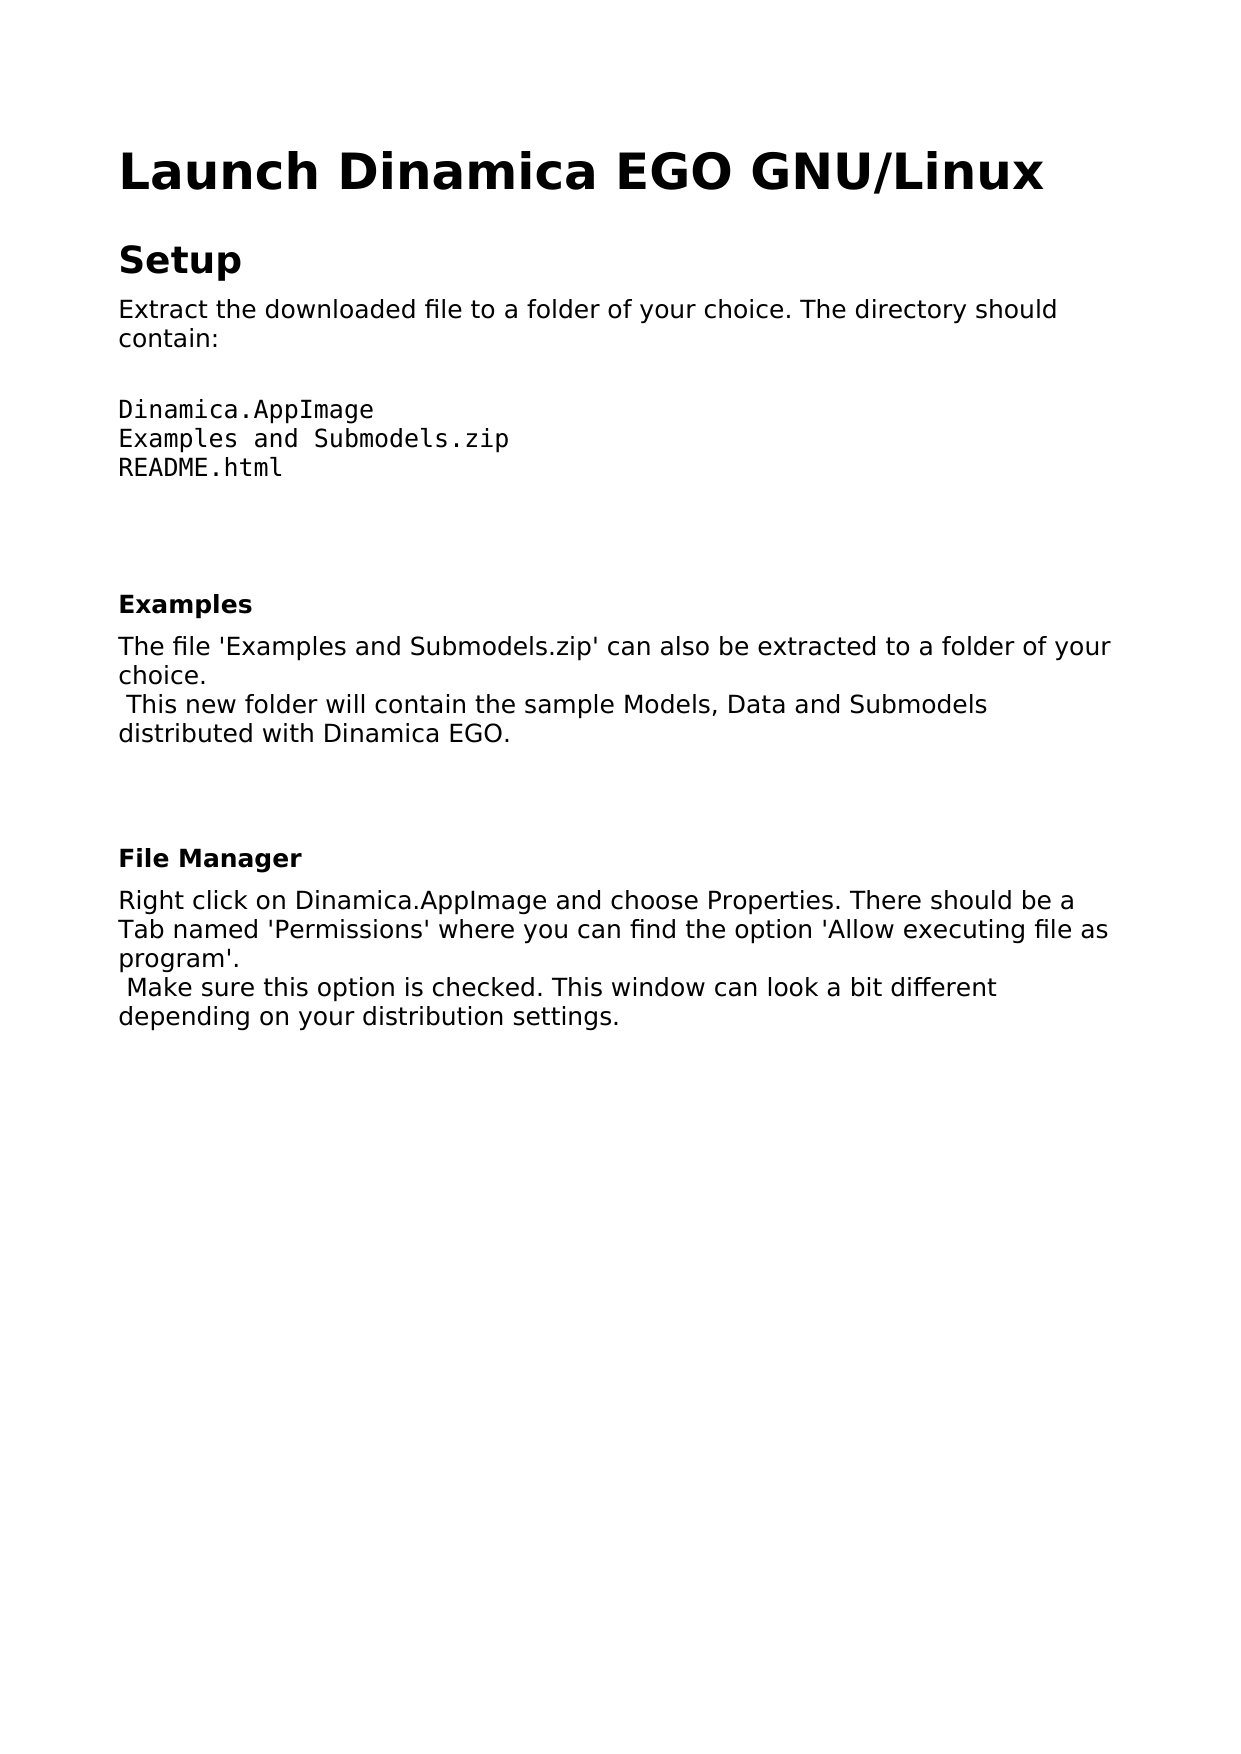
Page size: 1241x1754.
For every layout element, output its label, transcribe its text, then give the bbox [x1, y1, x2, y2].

subtitle Launch Dinamica EGO GNU/Linux [118, 143, 1122, 201]
subtitle File Manager [118, 844, 1122, 873]
text Right click on Dinamica.AppImage and choose Properties. There should be a Tab named 'Permissions' where you can find the option 'Allow executing file as program'. Make sure this option is checked. This window can look a bit different depending on your distribution settings. [118, 886, 1122, 1061]
text Extract the downloaded file to a folder of your choice. The directory should contain: [118, 295, 1122, 382]
text The file 'Examples and Submodels.zip' can also be extracted to a folder of your choice. This new folder will contain the sample Models, Data and Submodels distributed with Dinamica EGO. [118, 632, 1122, 807]
subtitle Setup [118, 239, 1122, 282]
subtitle Examples [118, 590, 1122, 619]
text Dinamica.AppImage Examples and Submodels.zip README.html [118, 395, 1122, 482]
